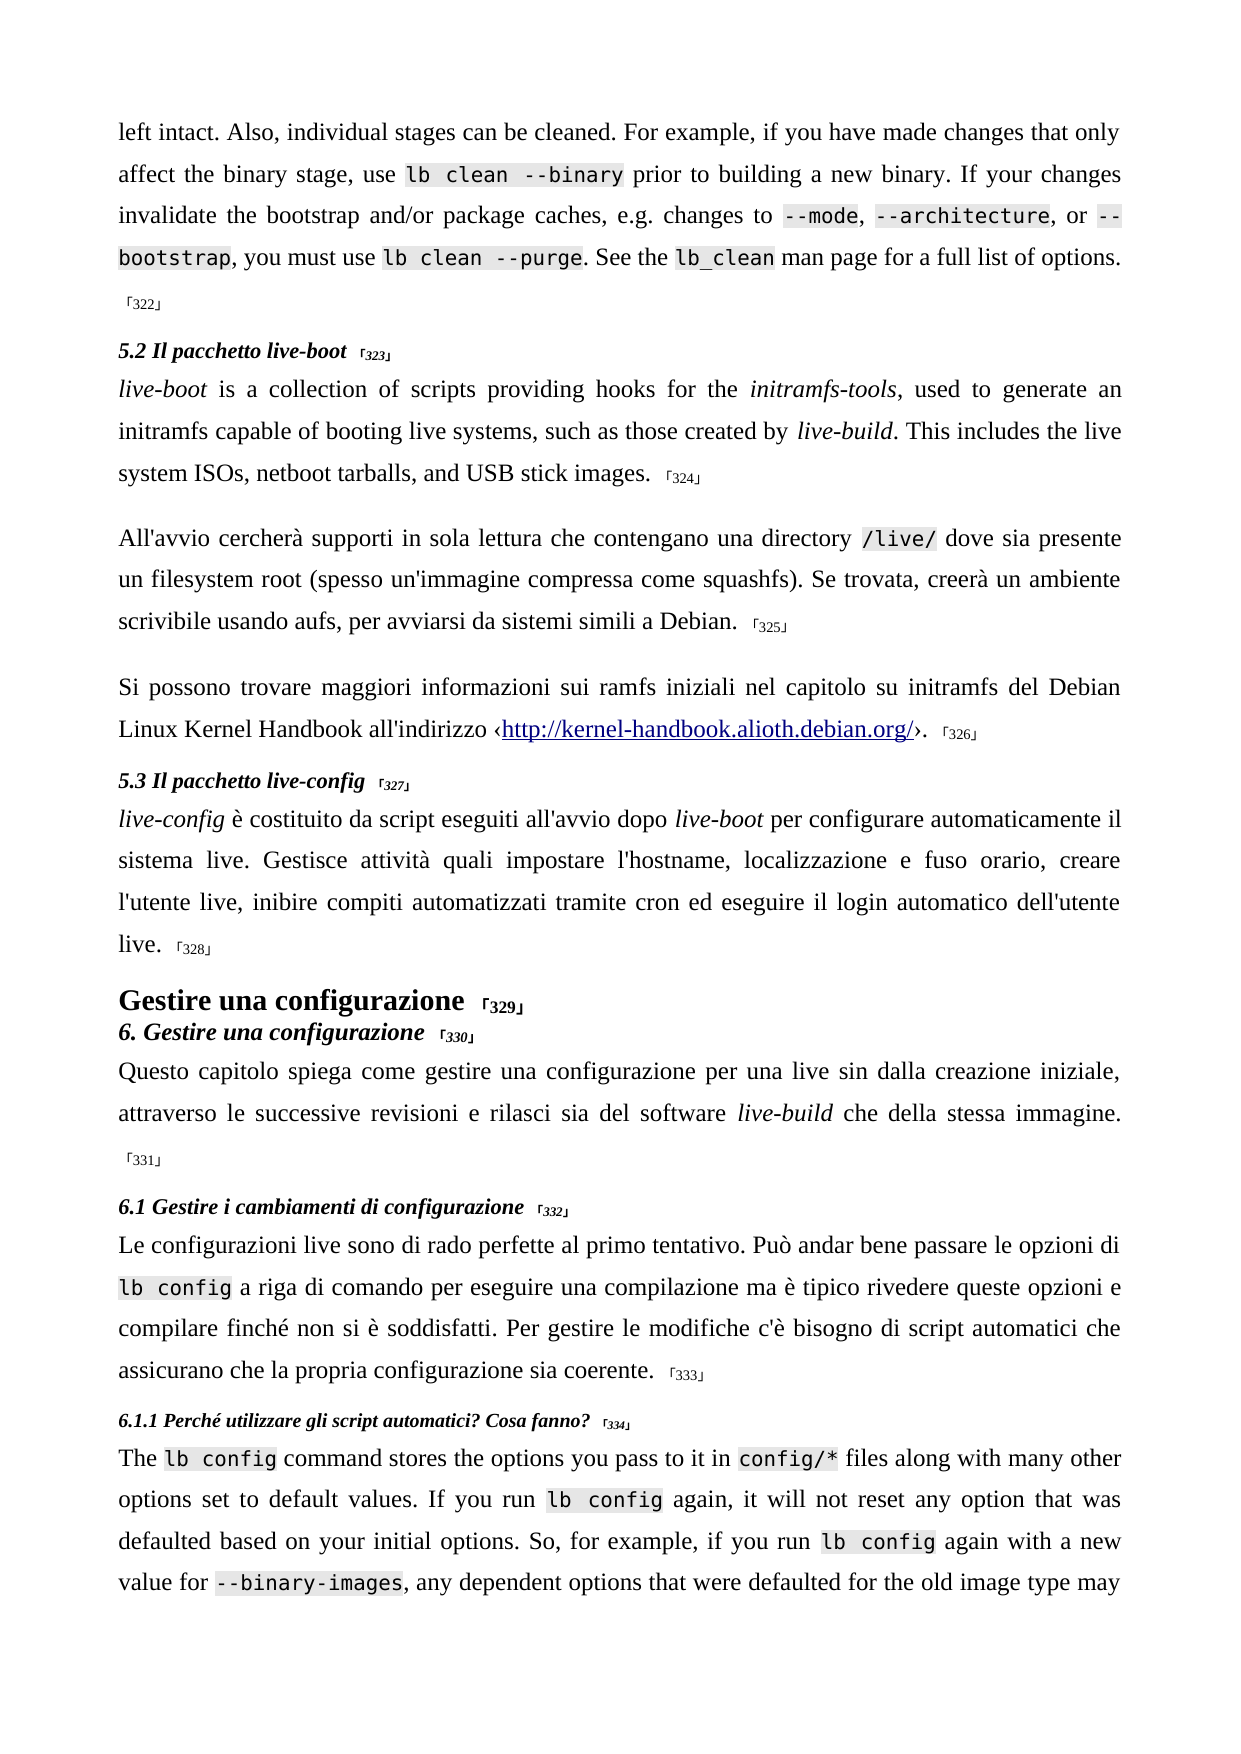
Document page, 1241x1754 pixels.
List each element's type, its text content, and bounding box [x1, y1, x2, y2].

text The lb config command stores the options you pass to it in config/* files along with many other options set to default values. If you run lb config again, it will not reset any option that was defaulted based on your initial options. So, for example, if you run lb config again with a new value for --binary-images, any dependent options that were defaulted for the old image type may [118, 1444, 1122, 1596]
text Le configurazioni live sono di rado perfette al primo tentativo. Può andar bene passare le opzioni di lb config a riga di comando per eseguire una compilazione ma è tipico rivedere queste opzioni e compilare finché non si è soddisfatti. Per gestire le modifiche c'è bisogno di script automatici che assicurano che la propria configurazione sia coerente. 「333」 [118, 1231, 1122, 1384]
subtitle 5.3 Il pacchetto live-config 「327」 [118, 768, 1122, 793]
subtitle 6.1 Gestire i cambiamenti di configurazione 「332」 [118, 1194, 1122, 1219]
text live-config è costituito da script eseguiti all'avvio dopo live-boot per configurare automaticamente il sistema live. Gestisce attività quali impostare l'hostname, localizzazione e fuso orario, creare l'utente live, inibire compiti automatizzati tramite cron ed eseguire il login automatico dell'utente live. 「328」 [118, 805, 1122, 958]
subtitle 6. Gestire una configurazione 「330」 [118, 1017, 1122, 1045]
text All'avvio cercherà supporti in sola lettura che contengano una directory /live/ dove sia presente un filesystem root (spesso un'immagine compressa come squashfs). Se trovata, creerà un ambiente scrivibile usando aufs, per avviarsi da sistemi simili a Debian. 「325」 [118, 524, 1122, 635]
text left intact. Also, individual stages can be cleaned. For example, if you have made changes that only affect the binary stage, use lb clean --binary prior to building a new binary. If your changes invalidate the bootstrap and/or package caches, e.g. changes to --mode, --architecture, or --bootstrap, you must use lb clean --purge. See the lb_clean man page for a full list of options. 「322」 [118, 118, 1122, 312]
subtitle 5.2 Il pacchetto live-boot 「323」 [118, 338, 1122, 363]
subtitle Gestire una configurazione 「329」 [118, 984, 1122, 1017]
text Si possono trovare maggiori informazioni sui ramfs iniziali nel capitolo su initramfs del Debian Linux Kernel Handbook all'indirizzo ‹http://kernel-handbook.alioth.debian.org/›. 「326」 [118, 673, 1122, 742]
text live-boot is a collection of scripts providing hooks for the initramfs-tools, used to generate an initramfs capable of booting live systems, such as those created by live-build. This includes the live system ISOs, netboot tarballs, and USB stick images. 「324」 [118, 375, 1122, 486]
subtitle 6.1.1 Perché utilizzare gli script automatici? Cosa fanno? 「334」 [118, 1409, 1122, 1432]
text Questo capitolo spiega come gestire una configurazione per una live sin dalla creazione iniziale, attraverso le successive revisioni e rilasci sia del software live-build che della stessa immagine. 「331」 [118, 1057, 1122, 1168]
